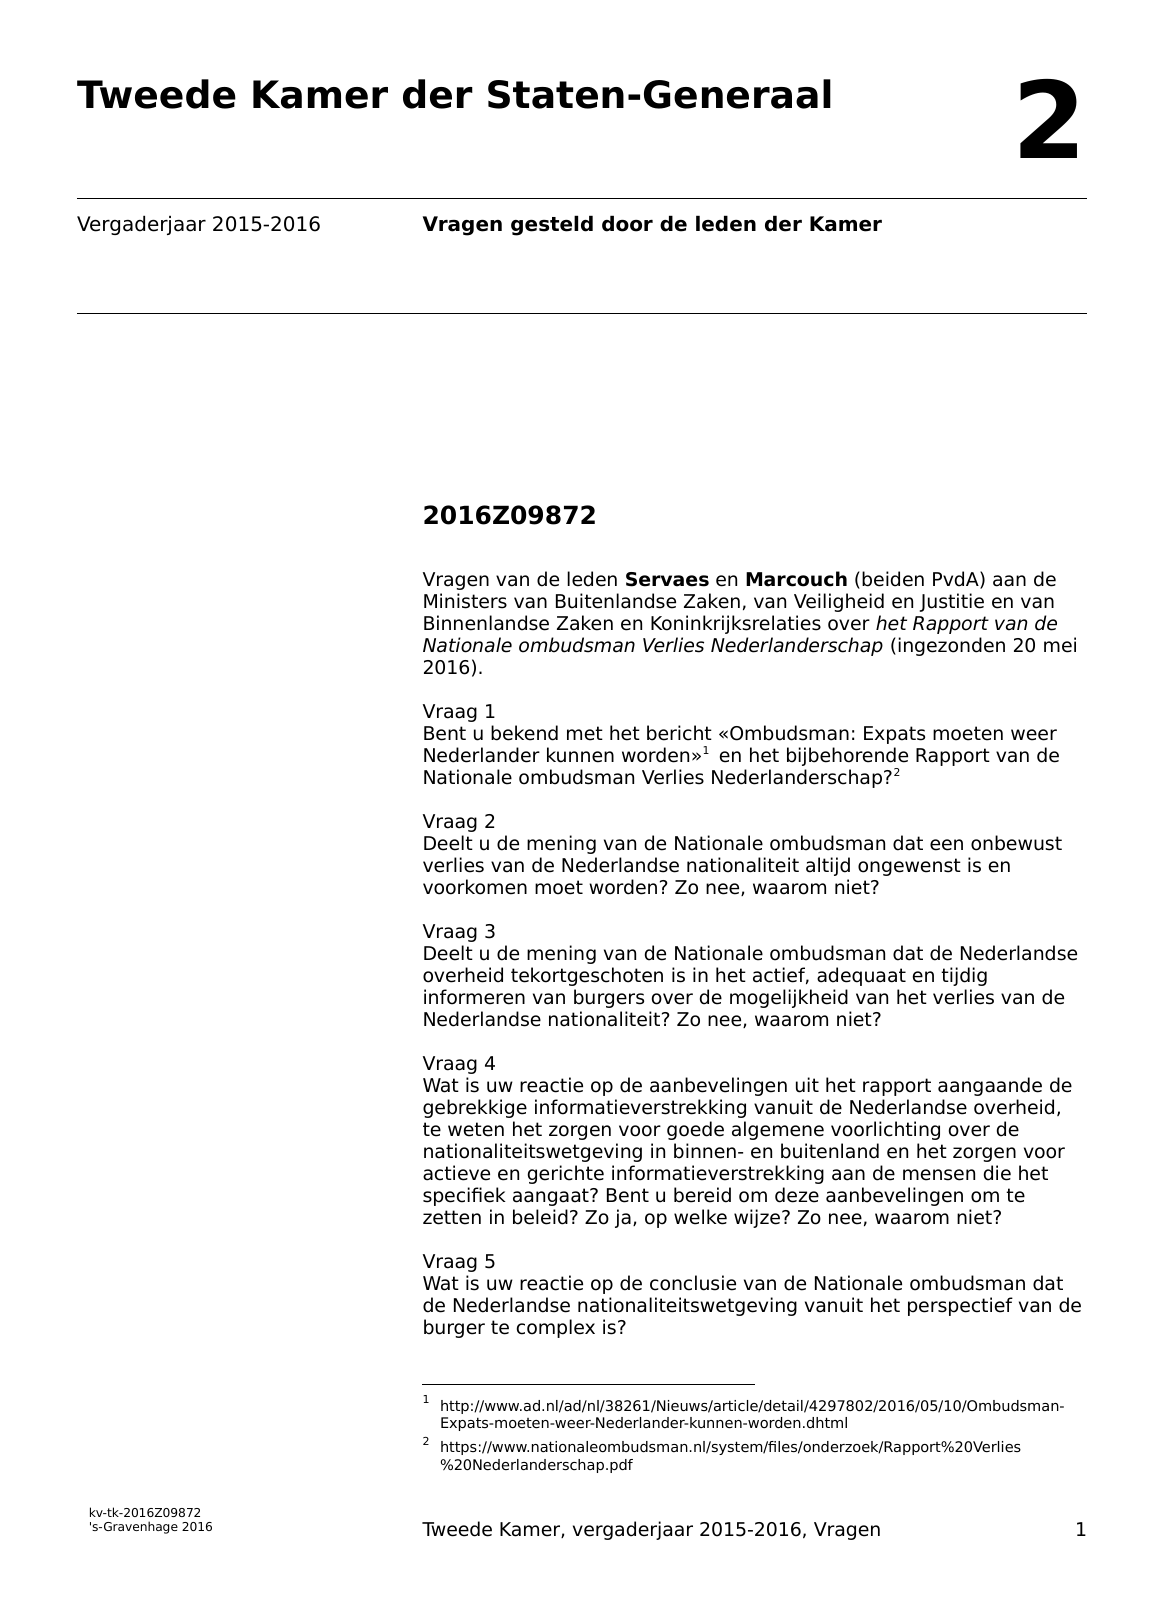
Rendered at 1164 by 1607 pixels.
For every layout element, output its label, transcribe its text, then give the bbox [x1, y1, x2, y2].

text kv-tk-2016Z09872 [88, 1506, 323, 1520]
text Wat is uw reactie op de conclusie van de Nationale ombudsman dat de Nederlandse nationaliteitswetgeving vanuit het perspectief van de burger te complex is? [422, 1273, 1087, 1339]
table_cell Vergaderjaar 2015-2016 [77, 199, 422, 313]
text Wat is uw reactie op de aanbevelingen uit het rapport aangaande de gebrekkige informatieverstrekking vanuit de Nederlandse overheid, te weten het zorgen voor goede algemene voorlichting over de nationaliteitswetgeving in binnen- en buitenland en het zorgen voor actieve en gerichte informatieverstrekking aan de mensen die het specifiek aangaat? Bent u bereid om deze aanbevelingen om te zetten in beleid? Zo ja, op welke wijze? Zo nee, waarom niet? [422, 1075, 1087, 1229]
text Bent u bekend met het bericht «Ombudsman: Expats moeten weer Nederlander kunnen worden» en het bijbehorende Rapport van de Nationale ombudsman Verlies Nederlanderschap? [422, 723, 1087, 789]
table_header Tweede Kamer der Staten-Generaal [77, 59, 886, 198]
text Vraag 5 [422, 1251, 1087, 1273]
text Vraag 4 [422, 1053, 1087, 1075]
text Vraag 3 [422, 921, 1087, 943]
text Vraag 1 [422, 701, 1087, 723]
text Deelt u de mening van de Nationale ombudsman dat een onbewust verlies van de Nederlandse nationaliteit altijd ongewenst is en voorkomen moet worden? Zo nee, waarom niet? [422, 833, 1087, 899]
text 2016Z09872 [422, 501, 1087, 531]
table_cell Vragen gesteld door de leden der Kamer [422, 199, 1087, 313]
table_header 2 [886, 59, 1087, 198]
text Vraag 2 [422, 811, 1087, 833]
text 's-Gravenhage 2016 [88, 1520, 323, 1534]
text Vragen van de leden Servaes en Marcouch (beiden PvdA) aan de Ministers van Buitenlandse Zaken, van Veiligheid en Justitie en van Binnenlandse Zaken en Koninkrijksrelaties over het Rapport van de Nationale ombudsman Verlies Nederlanderschap (ingezonden 20 mei 2016). [422, 569, 1087, 679]
text Deelt u de mening van de Nationale ombudsman dat de Nederlandse overheid tekortgeschoten is in het actief, adequaat en tijdig informeren van burgers over de mogelijkheid van het verlies van de Nederlandse nationaliteit? Zo nee, waarom niet? [422, 943, 1087, 1031]
text https://www.nationaleombudsman.nl/system/files/onderzoek/Rapport%20Verlies%20Nederlanderschap.pdf [422, 1435, 1087, 1474]
text http://www.ad.nl/ad/nl/38261/Nieuws/article/detail/4297802/2016/05/10/Ombudsman-Expats-moeten-weer-Nederlander-kunnen-worden.dhtml [422, 1393, 1087, 1432]
